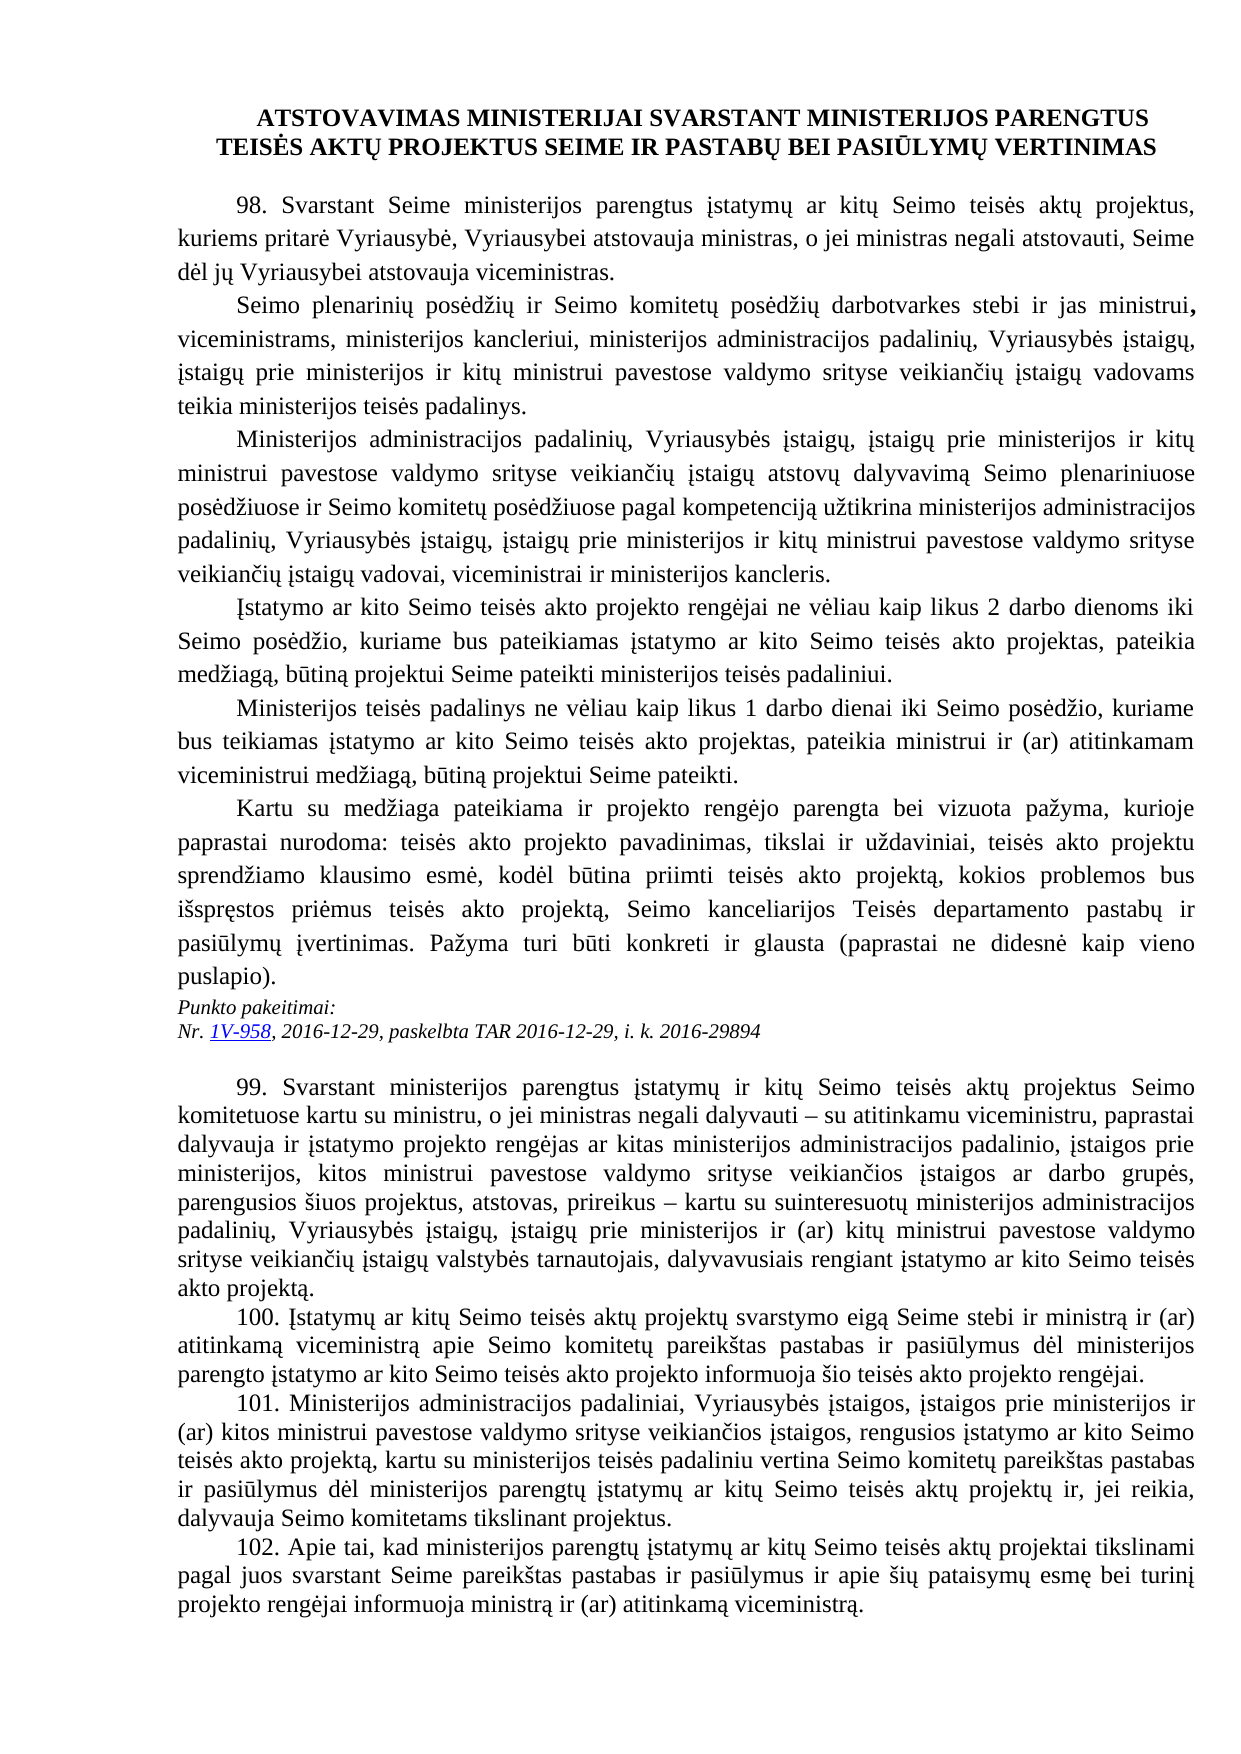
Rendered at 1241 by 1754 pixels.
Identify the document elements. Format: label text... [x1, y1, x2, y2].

text Punkto pakeitimai: [177, 995, 1196, 1019]
text Įstatymo ar kito Seimo teisės akto projekto rengėjai ne vėliau kaip likus 2 darbo dienoms iki Seimo posėdžio, kuriame bus pateikiamas įstatymo ar kito Seimo teisės akto projektas, pateikia medžiagą, būtiną projektui Seime pateikti ministerijos teisės padaliniui. [177, 592, 1196, 688]
text 98. Svarstant Seime ministerijos parengtus įstatymų ar kitų Seimo teisės aktų projektus, kuriems pritarė Vyriausybė, Vyriausybei atstovauja ministras, o jei ministras negali atstovauti, Seime dėl jų Vyriausybei atstovauja viceministras. [177, 190, 1196, 286]
text Kartu su medžiaga pateikiama ir projekto rengėjo parengta bei vizuota pažyma, kurioje paprastai nurodoma: teisės akto projekto pavadinimas, tikslai ir uždaviniai, teisės akto projektu sprendžiamo klausimo esmė, kodėl būtina priimti teisės akto projektą, kokios problemos bus išspręstos priėmus teisės akto projektą, Seimo kanceliarijos Teisės departamento pastabų ir pasiūlymų įvertinimas. Pažyma turi būti konkreti ir glausta (paprastai ne didesnė kaip vieno puslapio). [177, 793, 1196, 990]
text Nr. 1V-958, 2016-12-29, paskelbta TAR 2016-12-29, i. k. 2016-29894 [177, 1019, 1196, 1043]
text Ministerijos teisės padalinys ne vėliau kaip likus 1 darbo dienai iki Seimo posėdžio, kuriame bus teikiamas įstatymo ar kito Seimo teisės akto projektas, pateikia ministrui ir (ar) atitinkamam viceministrui medžiagą, būtiną projektui Seime pateikti. [177, 693, 1196, 789]
text Ministerijos administracijos padalinių, Vyriausybės įstaigų, įstaigų prie ministerijos ir kitų ministrui pavestose valdymo srityse veikiančių įstaigų atstovų dalyvavimą Seimo plenariniuose posėdžiuose ir Seimo komitetų posėdžiuose pagal kompetenciją užtikrina ministerijos administracijos padalinių, Vyriausybės įstaigų, įstaigų prie ministerijos ir kitų ministrui pavestose valdymo srityse veikiančių įstaigų vadovai, viceministrai ir ministerijos kancleris. [177, 424, 1196, 587]
text Seimo plenarinių posėdžių ir Seimo komitetų posėdžių darbotvarkes stebi ir jas ministrui, viceministrams, ministerijos kancleriui, ministerijos administracijos padalinių, Vyriausybės įstaigų, įstaigų prie ministerijos ir kitų ministrui pavestose valdymo srityse veikiančių įstaigų vadovams teikia ministerijos teisės padalinys. [177, 290, 1196, 420]
text 100. Įstatymų ar kitų Seimo teisės aktų projektų svarstymo eigą Seime stebi ir ministrą ir (ar) atitinkamą viceministrą apie Seimo komitetų pareikštas pastabas ir pasiūlymus dėl ministerijos parengto įstatymo ar kito Seimo teisės akto projekto informuoja šio teisės akto projekto rengėjai. [177, 1302, 1196, 1388]
text 101. Ministerijos administracijos padaliniai, Vyriausybės įstaigos, įstaigos prie ministerijos ir (ar) kitos ministrui pavestose valdymo srityse veikiančios įstaigos, rengusios įstatymo ar kito Seimo teisės akto projektą, kartu su ministerijos teisės padaliniu vertina Seimo komitetų pareikštas pastabas ir pasiūlymus dėl ministerijos parengtų įstatymų ar kitų Seimo teisės aktų projektų ir, jei reikia, dalyvauja Seimo komitetams tikslinant projektus. [177, 1388, 1196, 1532]
text 99. Svarstant ministerijos parengtus įstatymų ir kitų Seimo teisės aktų projektus Seimo komitetuose kartu su ministru, o jei ministras negali dalyvauti – su atitinkamu viceministru, paprastai dalyvauja ir įstatymo projekto rengėjas ar kitas ministerijos administracijos padalinio, įstaigos prie ministerijos, kitos ministrui pavestose valdymo srityse veikiančios įstaigos ar darbo grupės, parengusios šiuos projektus, atstovas, prireikus – kartu su suinteresuotų ministerijos administracijos padalinių, Vyriausybės įstaigų, įstaigų prie ministerijos ir (ar) kitų ministrui pavestose valdymo srityse veikiančių įstaigų valstybės tarnautojais, dalyvavusiais rengiant įstatymo ar kito Seimo teisės akto projektą. [177, 1072, 1196, 1302]
text ATSTOVAVIMAS MINISTERIJAI SVARSTANT MINISTERIJOS PARENGTUS TEISĖS AKTŲ PROJEKTUS SEIME IR PASTABŲ BEI PASIŪLYMŲ VERTINIMAS [177, 103, 1196, 161]
text 102. Apie tai, kad ministerijos parengtų įstatymų ar kitų Seimo teisės aktų projektai tikslinami pagal juos svarstant Seime pareikštas pastabas ir pasiūlymus ir apie šių pataisymų esmę bei turinį projekto rengėjai informuoja ministrą ir (ar) atitinkamą viceministrą. [177, 1532, 1196, 1618]
